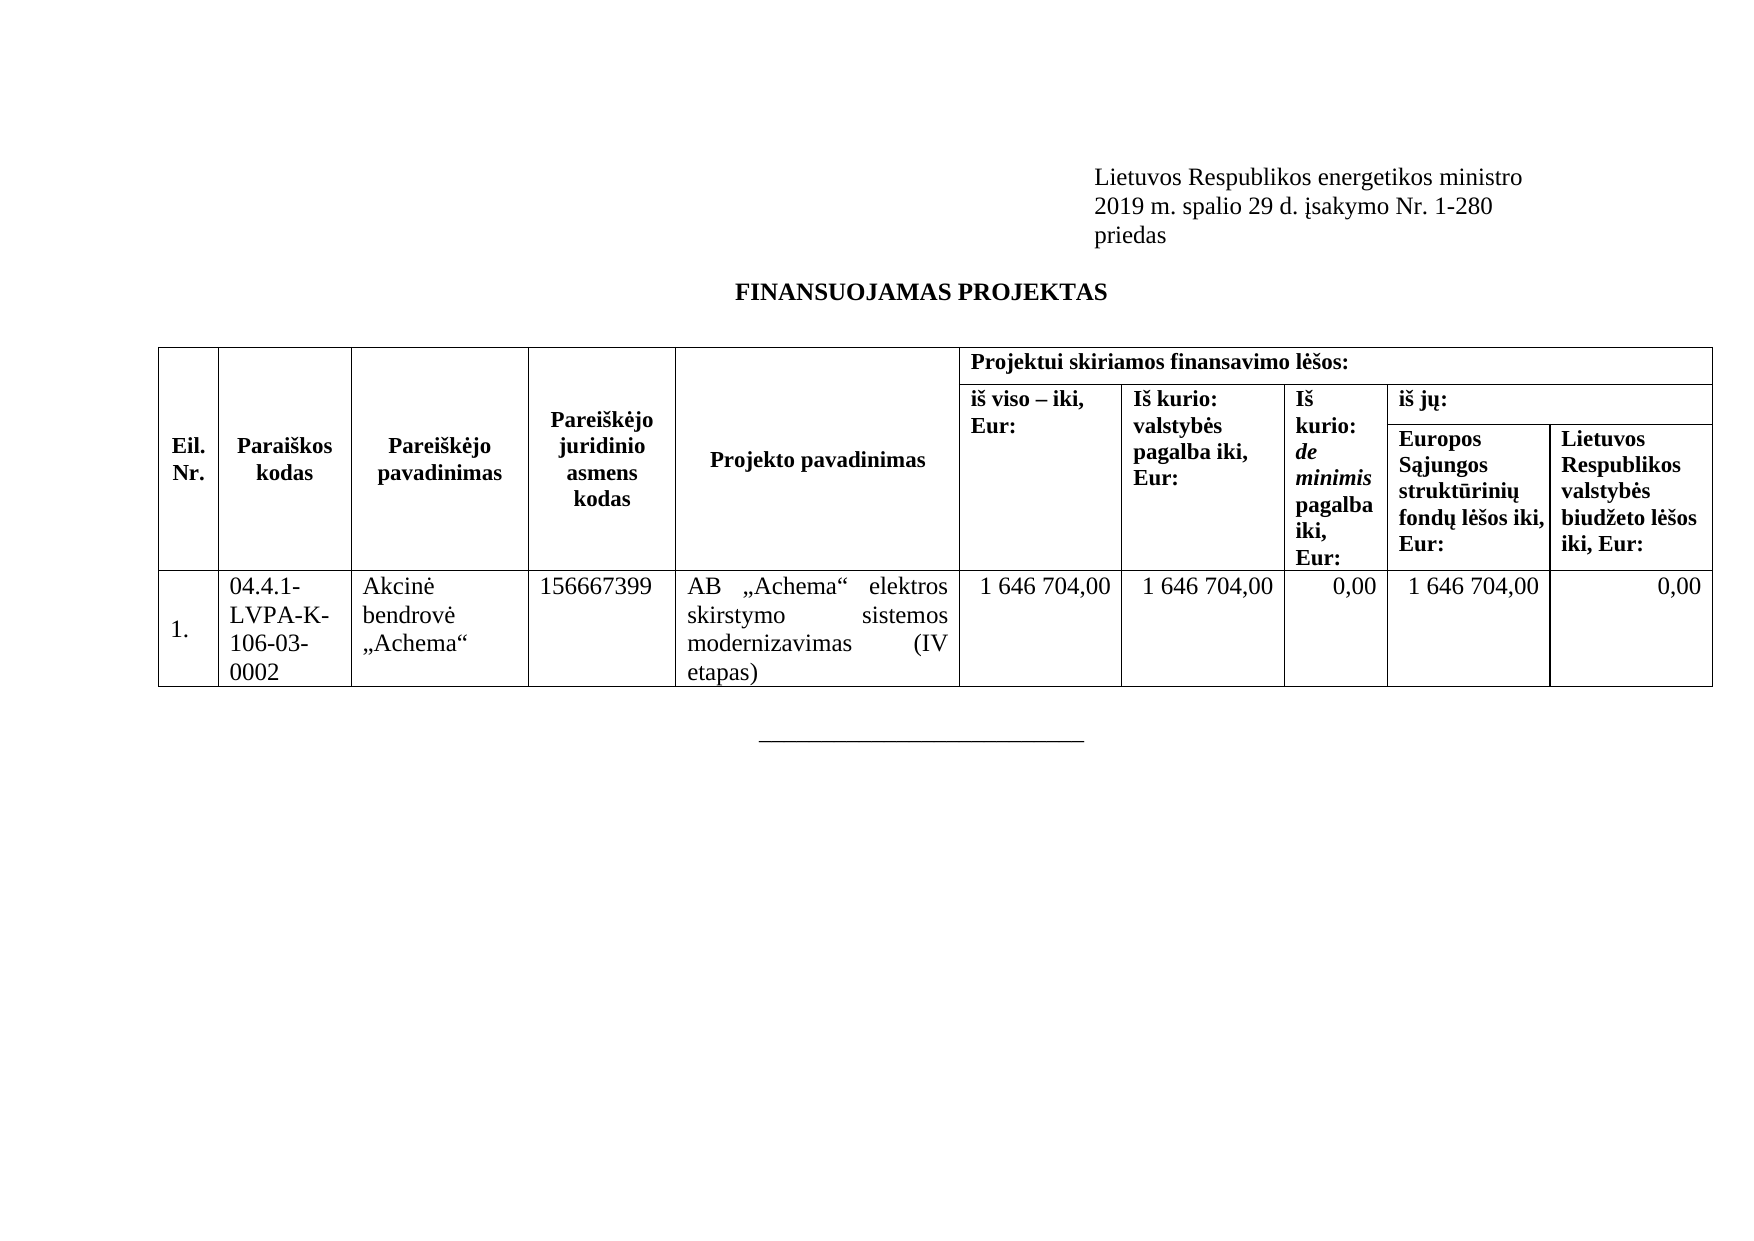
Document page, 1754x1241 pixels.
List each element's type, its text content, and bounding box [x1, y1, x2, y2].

table_cell iš viso – iki, Eur: [960, 385, 1121, 570]
table_cell Europos Sąjungos struktūrinių fondų lėšos iki, Eur: [1388, 425, 1549, 570]
table_cell 1 646 704,00 [960, 571, 1121, 686]
table_cell 1. [159, 571, 218, 686]
table_cell 04.4.1-LVPA-K-106-03-0002 [219, 571, 351, 686]
text __________________________ [148, 716, 1695, 744]
table_cell 0,00 [1285, 571, 1387, 686]
table_cell Iš kurio: valstybės pagalba iki, Eur: [1122, 385, 1284, 570]
table_header Pareiškėjo juridinio asmens kodas [529, 348, 675, 570]
table_cell 1 646 704,00 [1122, 571, 1284, 686]
table_header Projekto pavadinimas [676, 348, 959, 570]
table_cell 1 646 704,00 [1388, 571, 1549, 686]
table_cell 0,00 [1551, 571, 1712, 686]
table_header Paraiškos kodas [219, 348, 351, 570]
table_cell Iš kurio: de minimis pagalba iki, Eur: [1285, 385, 1387, 570]
text FINANSUOJAMAS PROJEKTAS [148, 277, 1695, 306]
text Lietuvos Respublikos energetikos ministro [1094, 162, 1695, 191]
table_header Projektui skiriamos finansavimo lėšos: [960, 348, 1712, 384]
text 2019 m. spalio 29 d. įsakymo Nr. 1-280 [1094, 191, 1695, 220]
table_cell AB „Achema“ elektros skirstymo sistemos modernizavimas (IV etapas) [676, 571, 959, 686]
table_cell Akcinė bendrovė „Achema“ [352, 571, 528, 686]
table_header Pareiškėjo pavadinimas [352, 348, 528, 570]
text priedas [1094, 220, 1695, 249]
table_header Eil. Nr. [159, 348, 218, 570]
table_cell 156667399 [529, 571, 675, 686]
table_cell Lietuvos Respublikos valstybės biudžeto lėšos iki, Eur: [1551, 425, 1712, 570]
table_cell iš jų: [1388, 385, 1712, 424]
